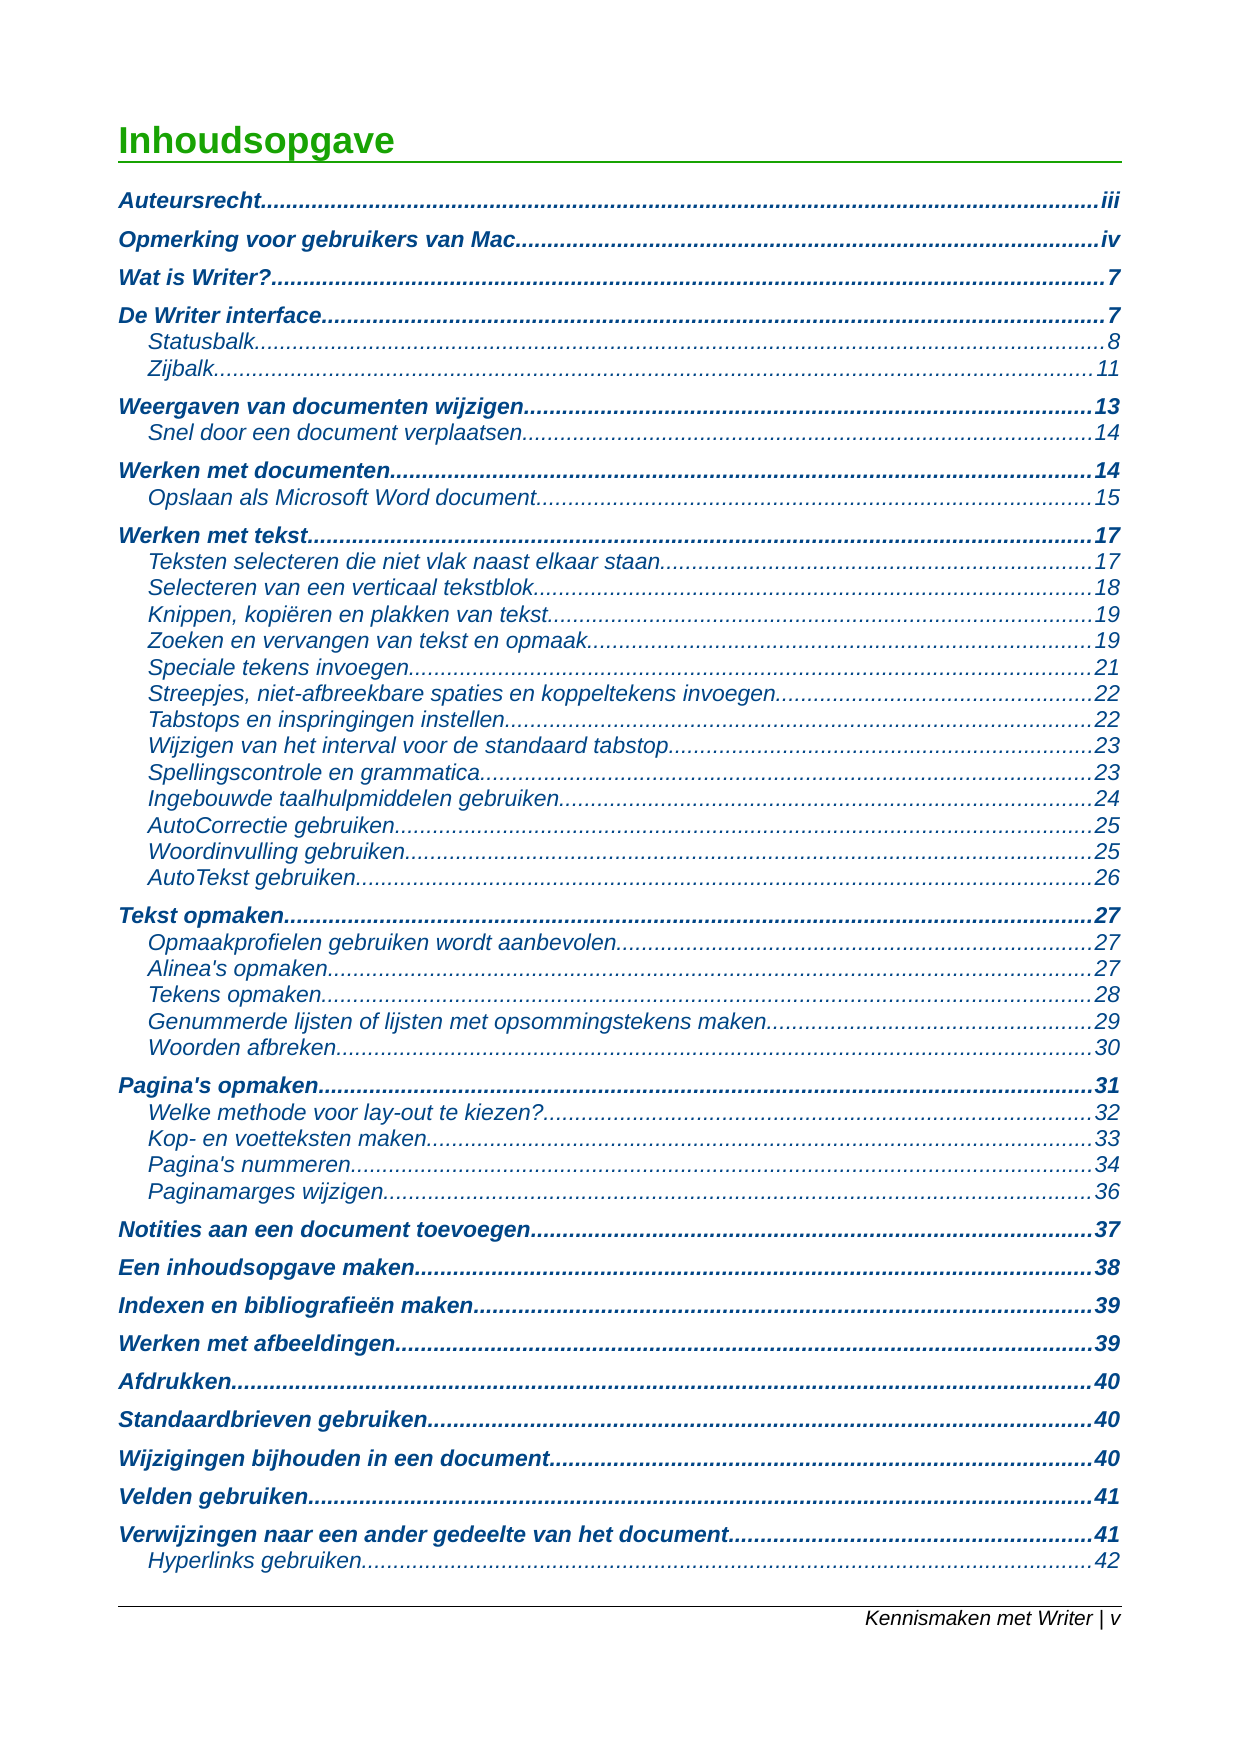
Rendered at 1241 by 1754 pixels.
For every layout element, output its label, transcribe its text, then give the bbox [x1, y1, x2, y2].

text Hyperlinks gebruiken 42 [148, 1547, 1122, 1573]
text Snel door een document verplaatsen 14 [148, 419, 1122, 445]
text Een inhoudsopgave maken 38 [118, 1254, 1122, 1280]
text Wijzigen van het interval voor de standaard tabstop 23 [148, 732, 1122, 759]
text AutoCorrectie gebruiken 25 [148, 812, 1122, 838]
text Spellingscontrole en grammatica 23 [148, 759, 1122, 785]
text De Writer interface 7 [118, 302, 1122, 328]
text Ingebouwde taalhulpmiddelen gebruiken 24 [148, 785, 1122, 812]
text Afdrukken 40 [118, 1368, 1122, 1395]
text Woordinvulling gebruiken 25 [148, 838, 1122, 864]
text Werken met afbeeldingen 39 [118, 1330, 1122, 1357]
text Selecteren van een verticaal tekstblok 18 [148, 574, 1122, 601]
text Speciale tekens invoegen 21 [148, 653, 1122, 680]
text Werken met documenten 14 [118, 457, 1122, 483]
text Tekst opmaken 27 [118, 902, 1122, 929]
text Tekens opmaken 28 [148, 981, 1122, 1008]
text Wat is Writer? 7 [118, 264, 1122, 290]
text Zijbalk 11 [148, 354, 1122, 381]
text Weergaven van documenten wijzigen 13 [118, 393, 1122, 419]
text Pagina's nummeren 34 [148, 1151, 1122, 1178]
text Opmaakprofielen gebruiken wordt aanbevolen 27 [148, 929, 1122, 955]
text Teksten selecteren die niet vlak naast elkaar staan 17 [148, 548, 1122, 574]
text Zoeken en vervangen van tekst en opmaak 19 [148, 627, 1122, 653]
text Verwijzingen naar een ander gedeelte van het document 41 [118, 1521, 1122, 1547]
text Kop- en voetteksten maken 33 [148, 1125, 1122, 1151]
text Tabstops en inspringingen instellen 22 [148, 706, 1122, 732]
text Woorden afbreken 30 [148, 1034, 1122, 1061]
text Opmerking voor gebruikers van Mac iv [118, 226, 1122, 252]
text Streepjes, niet-afbreekbare spaties en koppeltekens invoegen 22 [148, 680, 1122, 706]
text Welke methode voor lay-out te kiezen? 32 [148, 1099, 1122, 1125]
text Standaardbrieven gebruiken 40 [118, 1406, 1122, 1433]
text Auteursrecht iii [118, 187, 1122, 214]
text Inhoudsopgave [118, 118, 1122, 161]
text Pagina's opmaken 31 [118, 1072, 1122, 1099]
text Notities aan een document toevoegen 37 [118, 1216, 1122, 1242]
text Velden gebruiken 41 [118, 1483, 1122, 1509]
text Statusbalk 8 [148, 328, 1122, 354]
text Opslaan als Microsoft Word document 15 [148, 483, 1122, 510]
text Werken met tekst 17 [118, 522, 1122, 548]
text Wijzigingen bijhouden in een document 40 [118, 1444, 1122, 1471]
text AutoTekst gebruiken 26 [148, 864, 1122, 891]
text Indexen en bibliografieën maken 39 [118, 1292, 1122, 1318]
text Genummerde lijsten of lijsten met opsommingstekens maken 29 [148, 1008, 1122, 1034]
text Knippen, kopiëren en plakken van tekst 19 [148, 601, 1122, 627]
text Paginamarges wijzigen 36 [148, 1178, 1122, 1204]
text Alinea's opmaken 27 [148, 955, 1122, 981]
